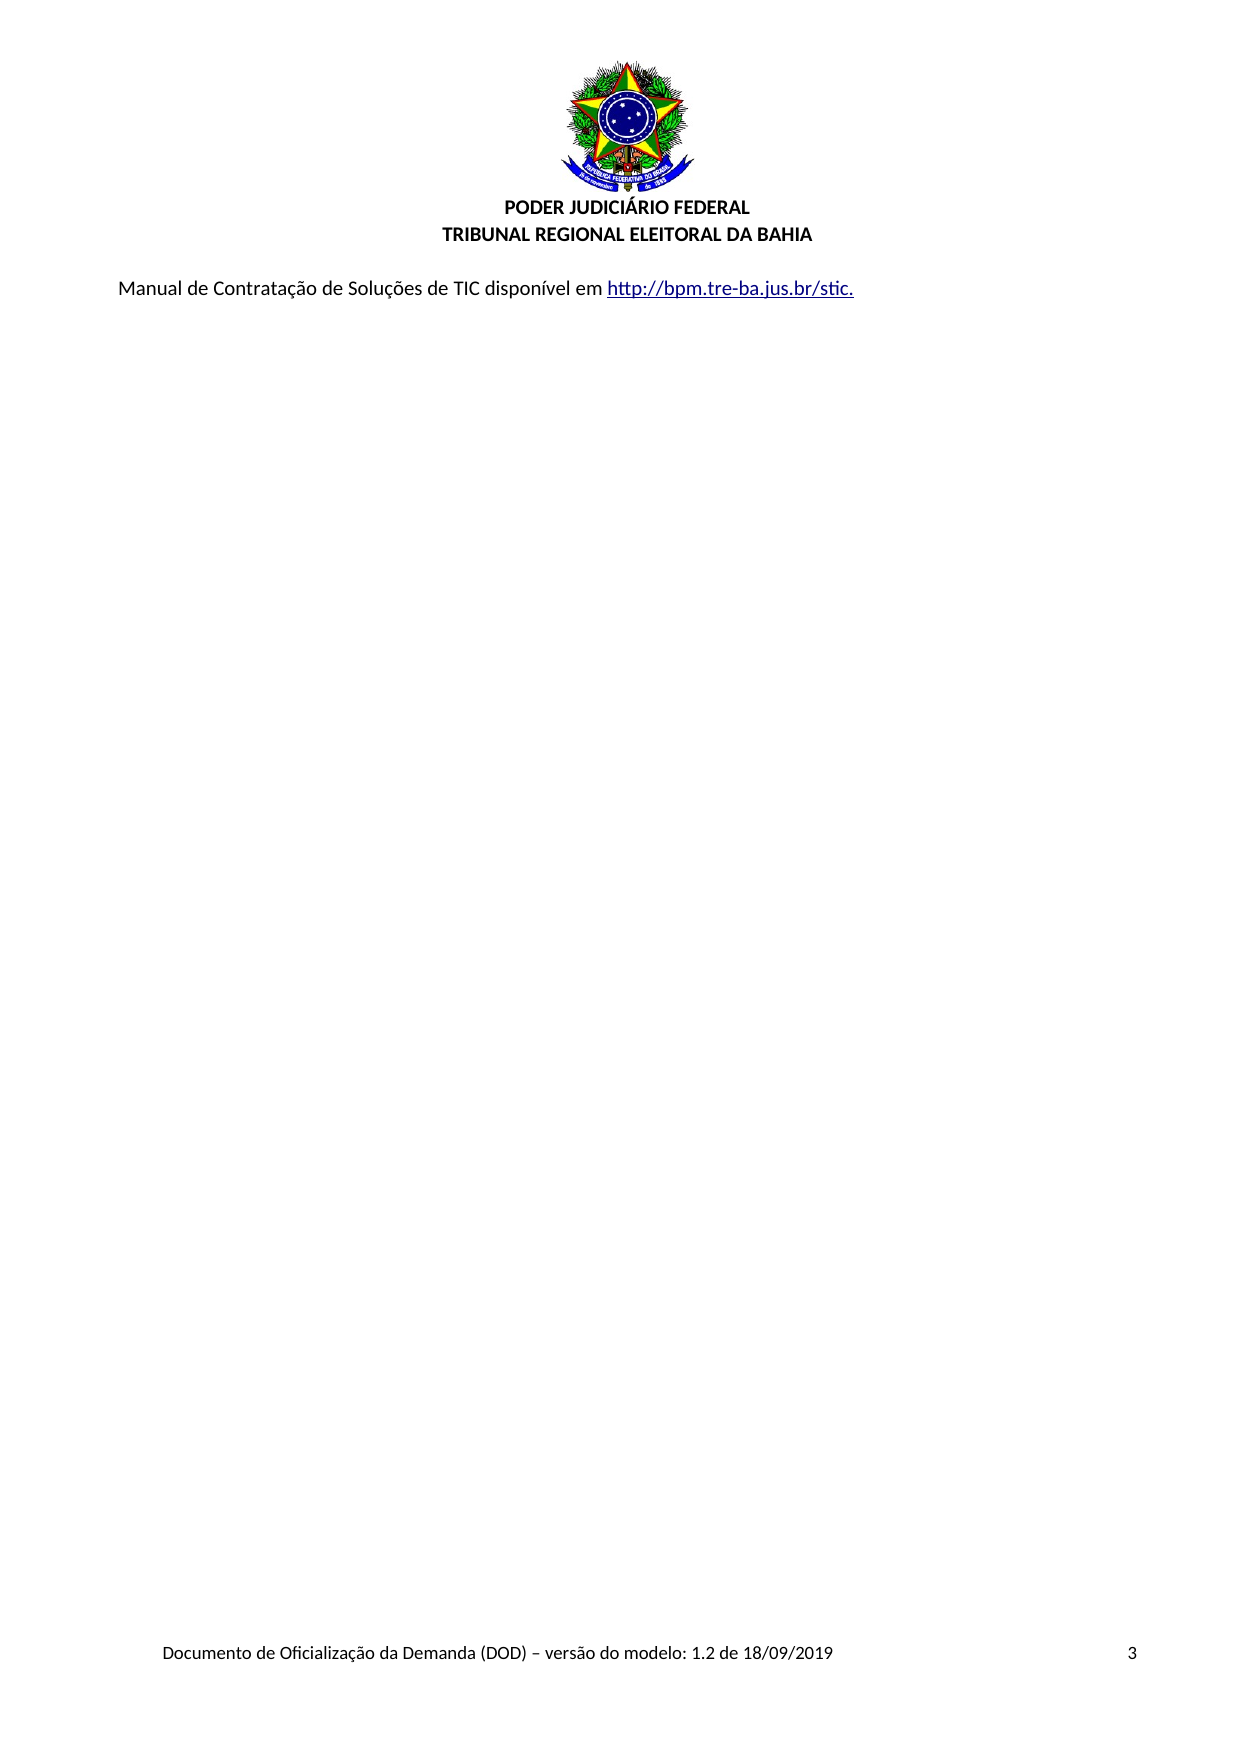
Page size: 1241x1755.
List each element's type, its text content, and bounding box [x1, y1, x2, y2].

text Manual de Contratação de Soluções de TIC disponível em http://bpm.tre-ba.jus.br/stic. [118, 275, 1139, 301]
